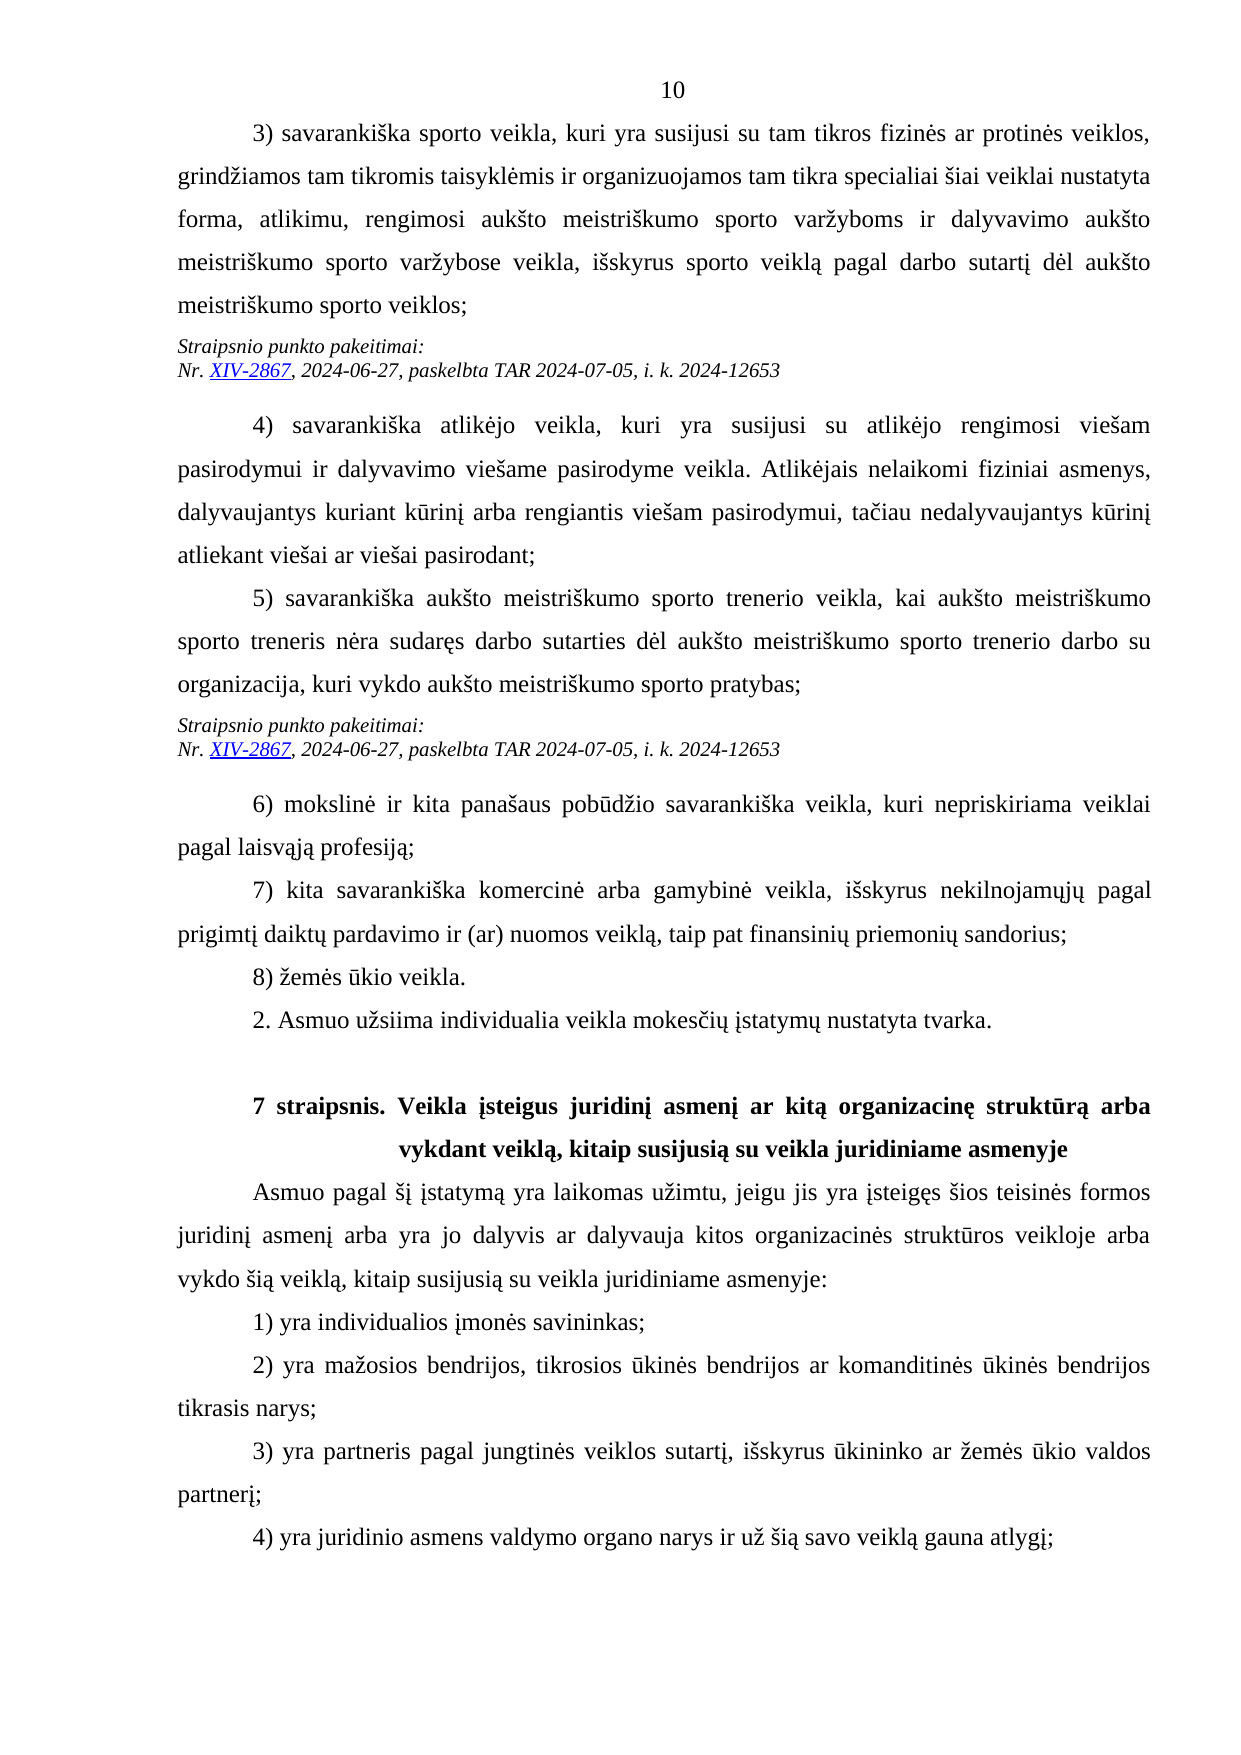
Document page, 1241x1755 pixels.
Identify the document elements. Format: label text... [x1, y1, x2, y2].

text 2) yra mažosios bendrijos, tikrosios ūkinės bendrijos ar komanditinės ūkinės bendrijos tikrasis narys; [177, 1350, 1152, 1422]
text 4) savarankiška atlikėjo veikla, kuri yra susijusi su atlikėjo rengimosi viešam pasirodymui ir dalyvavimo viešame pasirodyme veikla. Atlikėjais nelaikomi fiziniai asmenys, dalyvaujantys kuriant kūrinį arba rengiantis viešam pasirodymui, tačiau nedalyvaujantys kūrinį atliekant viešai ar viešai pasirodant; [177, 411, 1152, 569]
text 2. Asmuo užsiima individualia veikla mokesčių įstatymų nustatyta tvarka. [177, 1005, 1152, 1034]
text Straipsnio punkto pakeitimai: [177, 334, 1152, 358]
text 8) žemės ūkio veikla. [177, 962, 1152, 991]
text 1) yra individualios įmonės savininkas; [177, 1307, 1152, 1336]
text 7) kita savarankiška komercinė arba gamybinė veikla, išskyrus nekilnojamųjų pagal prigimtį daiktų pardavimo ir (ar) nuomos veiklą, taip pat finansinių priemonių sandorius; [177, 876, 1152, 947]
text 6) mokslinė ir kita panašaus pobūdžio savarankiška veikla, kuri nepriskiriama veiklai pagal laisvąją profesiją; [177, 789, 1152, 861]
text Nr. XIV-2867, 2024-06-27, paskelbta TAR 2024-07-05, i. k. 2024-12653 [177, 737, 1152, 761]
text 7 straipsnis. Veikla įsteigus juridinį asmenį ar kitą organizacinę struktūrą arba vykdant veiklą, kitaip susijusią su veikla juridiniame asmenyje [252, 1091, 1152, 1163]
text Nr. XIV-2867, 2024-06-27, paskelbta TAR 2024-07-05, i. k. 2024-12653 [177, 358, 1152, 382]
text 5) savarankiška aukšto meistriškumo sporto trenerio veikla, kai aukšto meistriškumo sporto treneris nėra sudaręs darbo sutarties dėl aukšto meistriškumo sporto trenerio darbo su organizacija, kuri vykdo aukšto meistriškumo sporto pratybas; [177, 583, 1152, 698]
text 3) yra partneris pagal jungtinės veiklos sutartį, išskyrus ūkininko ar žemės ūkio valdos partnerį; [177, 1436, 1152, 1508]
text Straipsnio punkto pakeitimai: [177, 712, 1152, 737]
text 4) yra juridinio asmens valdymo organo narys ir už šią savo veiklą gauna atlygį; [177, 1522, 1152, 1551]
text 3) savarankiška sporto veikla, kuri yra susijusi su tam tikros fizinės ar protinės veiklos, grindžiamos tam tikromis taisyklėmis ir organizuojamos tam tikra specialiai šiai veiklai nustatyta forma, atlikimu, rengimosi aukšto meistriškumo sporto varžyboms ir dalyvavimo aukšto meistriškumo sporto varžybose veikla, išskyrus sporto veiklą pagal darbo sutartį dėl aukšto meistriškumo sporto veiklos; [177, 118, 1152, 319]
text Asmuo pagal šį įstatymą yra laikomas užimtu, jeigu jis yra įsteigęs šios teisinės formos juridinį asmenį arba yra jo dalyvis ar dalyvauja kitos organizacinės struktūros veikloje arba vykdo šią veiklą, kitaip susijusią su veikla juridiniame asmenyje: [177, 1177, 1152, 1292]
